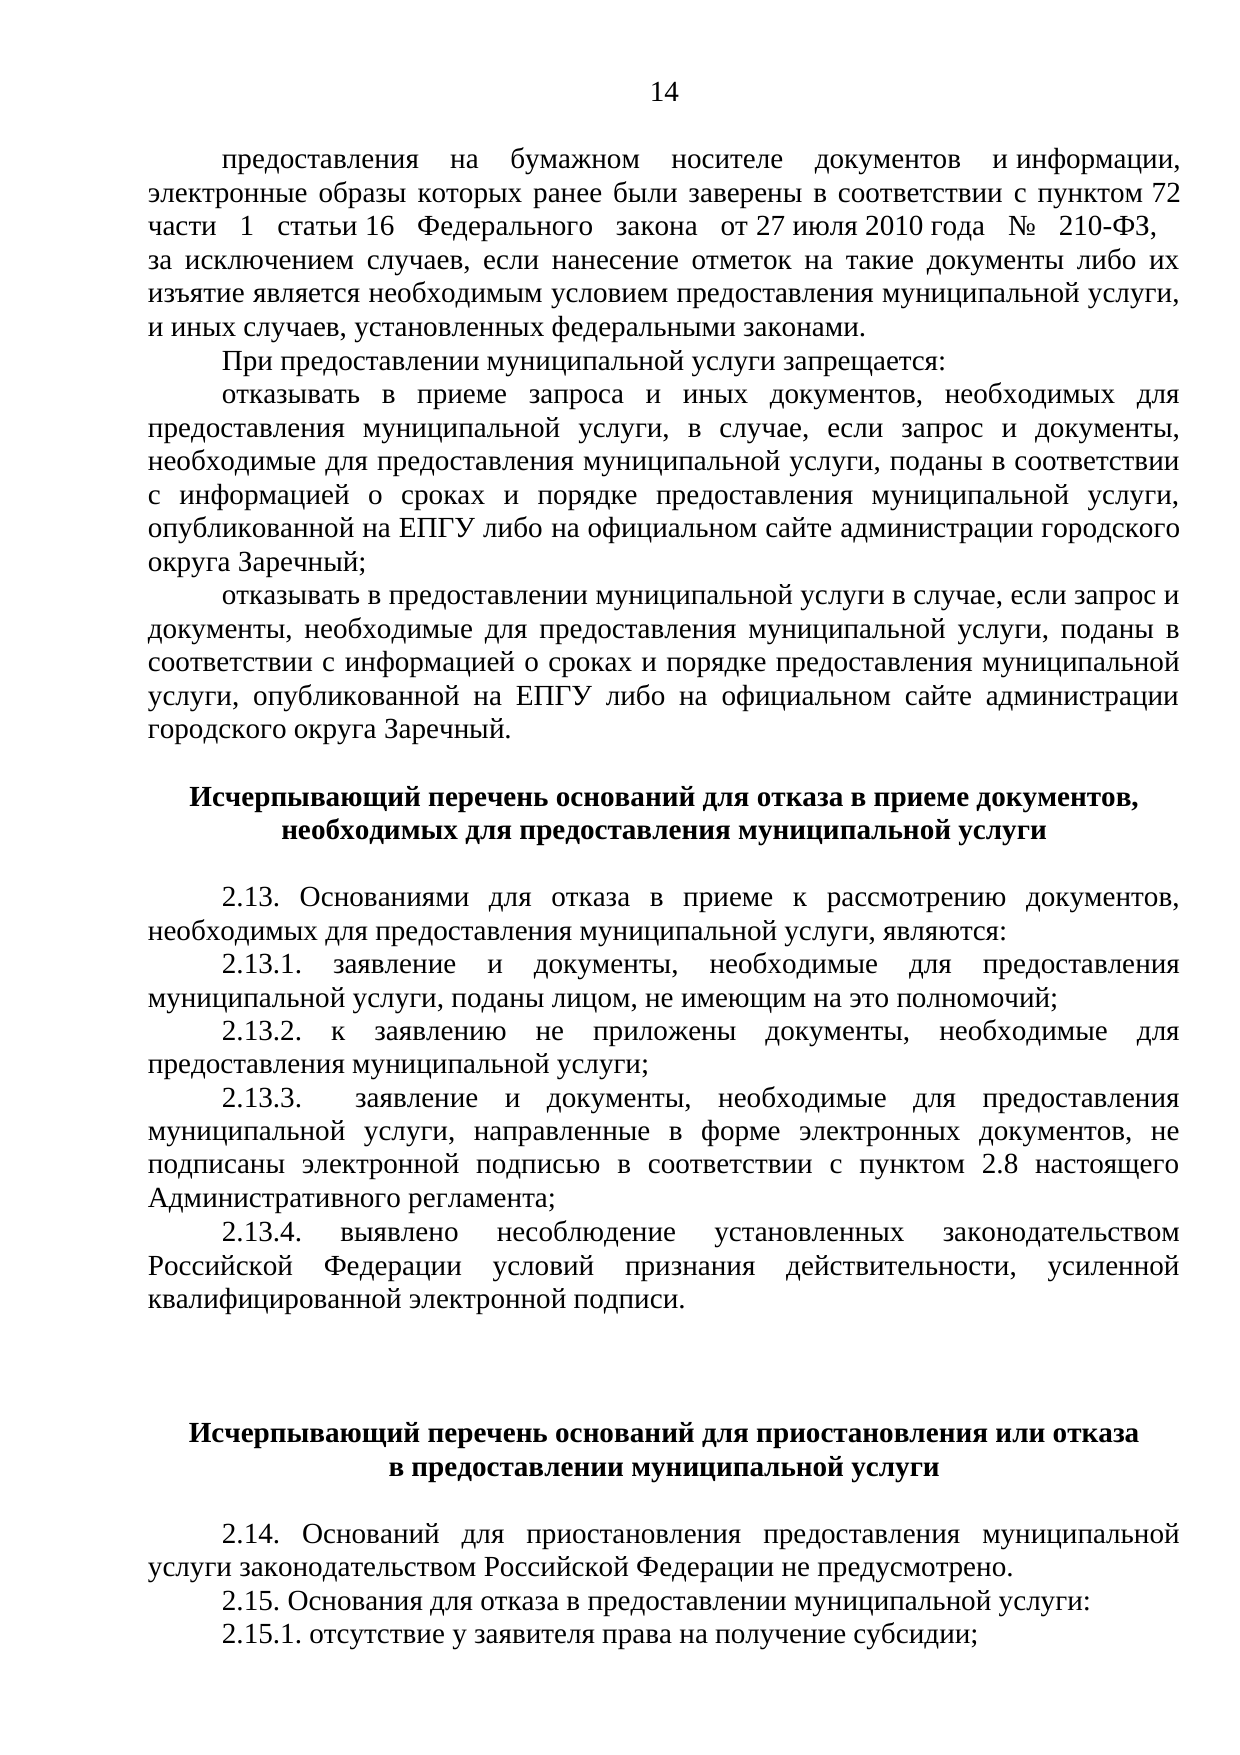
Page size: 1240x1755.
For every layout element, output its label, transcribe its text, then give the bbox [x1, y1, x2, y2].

text отказывать в предоставлении муниципальной услуги в случае, если запрос и документы, необходимые для предоставления муниципальной услуги, поданы в соответствии с информацией о сроках и порядке предоставления муниципальной услуги, опубликованной на ЕПГУ либо на официальном сайте администрации городского округа Заречный. [148, 577, 1181, 745]
text предоставления на бумажном носителе документов и информации, электронные образы которых ранее были заверены в соответствии с пунктом 72 части 1 статьи 16 Федерального закона от 27 июля 2010 года № 210-ФЗ, за исключением случаев, если нанесение отметок на такие документы либо их изъятие является необходимым условием предоставления муниципальной услуги, и иных случаев, установленных федеральными законами. [148, 141, 1181, 343]
text 2.13.2. к заявлению не приложены документы, необходимые для предоставления муниципальной услуги; [148, 1013, 1181, 1080]
text 2.13.4. выявлено несоблюдение установленных законодательством Российской Федерации условий признания действительности, усиленной квалифицированной электронной подписи. [148, 1214, 1181, 1315]
text 2.15.1. отсутствие у заявителя права на получение субсидии; [148, 1617, 1181, 1650]
text Исчерпывающий перечень оснований для приостановления или отказа в предоставлении муниципальной услуги [148, 1415, 1181, 1482]
text 2.13. Основаниями для отказа в приеме к рассмотрению документов, необходимых для предоставления муниципальной услуги, являются: [148, 879, 1181, 946]
text отказывать в приеме запроса и иных документов, необходимых для предоставления муниципальной услуги, в случае, если запрос и документы, необходимые для предоставления муниципальной услуги, поданы в соответствии с информацией о сроках и порядке предоставления муниципальной услуги, опубликованной на ЕПГУ либо на официальном сайте администрации городского округа Заречный; [148, 376, 1181, 577]
text При предоставлении муниципальной услуги запрещается: [148, 343, 1181, 376]
text 2.14. Оснований для приостановления предоставления муниципальной услуги законодательством Российской Федерации не предусмотрено. [148, 1516, 1181, 1583]
text 2.13.3. заявление и документы, необходимые для предоставления муниципальной услуги, направленные в форме электронных документов, не подписаны электронной подписью в соответствии с пунктом 2.8 настоящего Административного регламента; [148, 1080, 1181, 1214]
text Исчерпывающий перечень оснований для отказа в приеме документов, необходимых для предоставления муниципальной услуги [148, 779, 1181, 846]
text 2.13.1. заявление и документы, необходимые для предоставления муниципальной услуги, поданы лицом, не имеющим на это полномочий; [148, 946, 1181, 1013]
text 2.15. Основания для отказа в предоставлении муниципальной услуги: [148, 1583, 1181, 1617]
